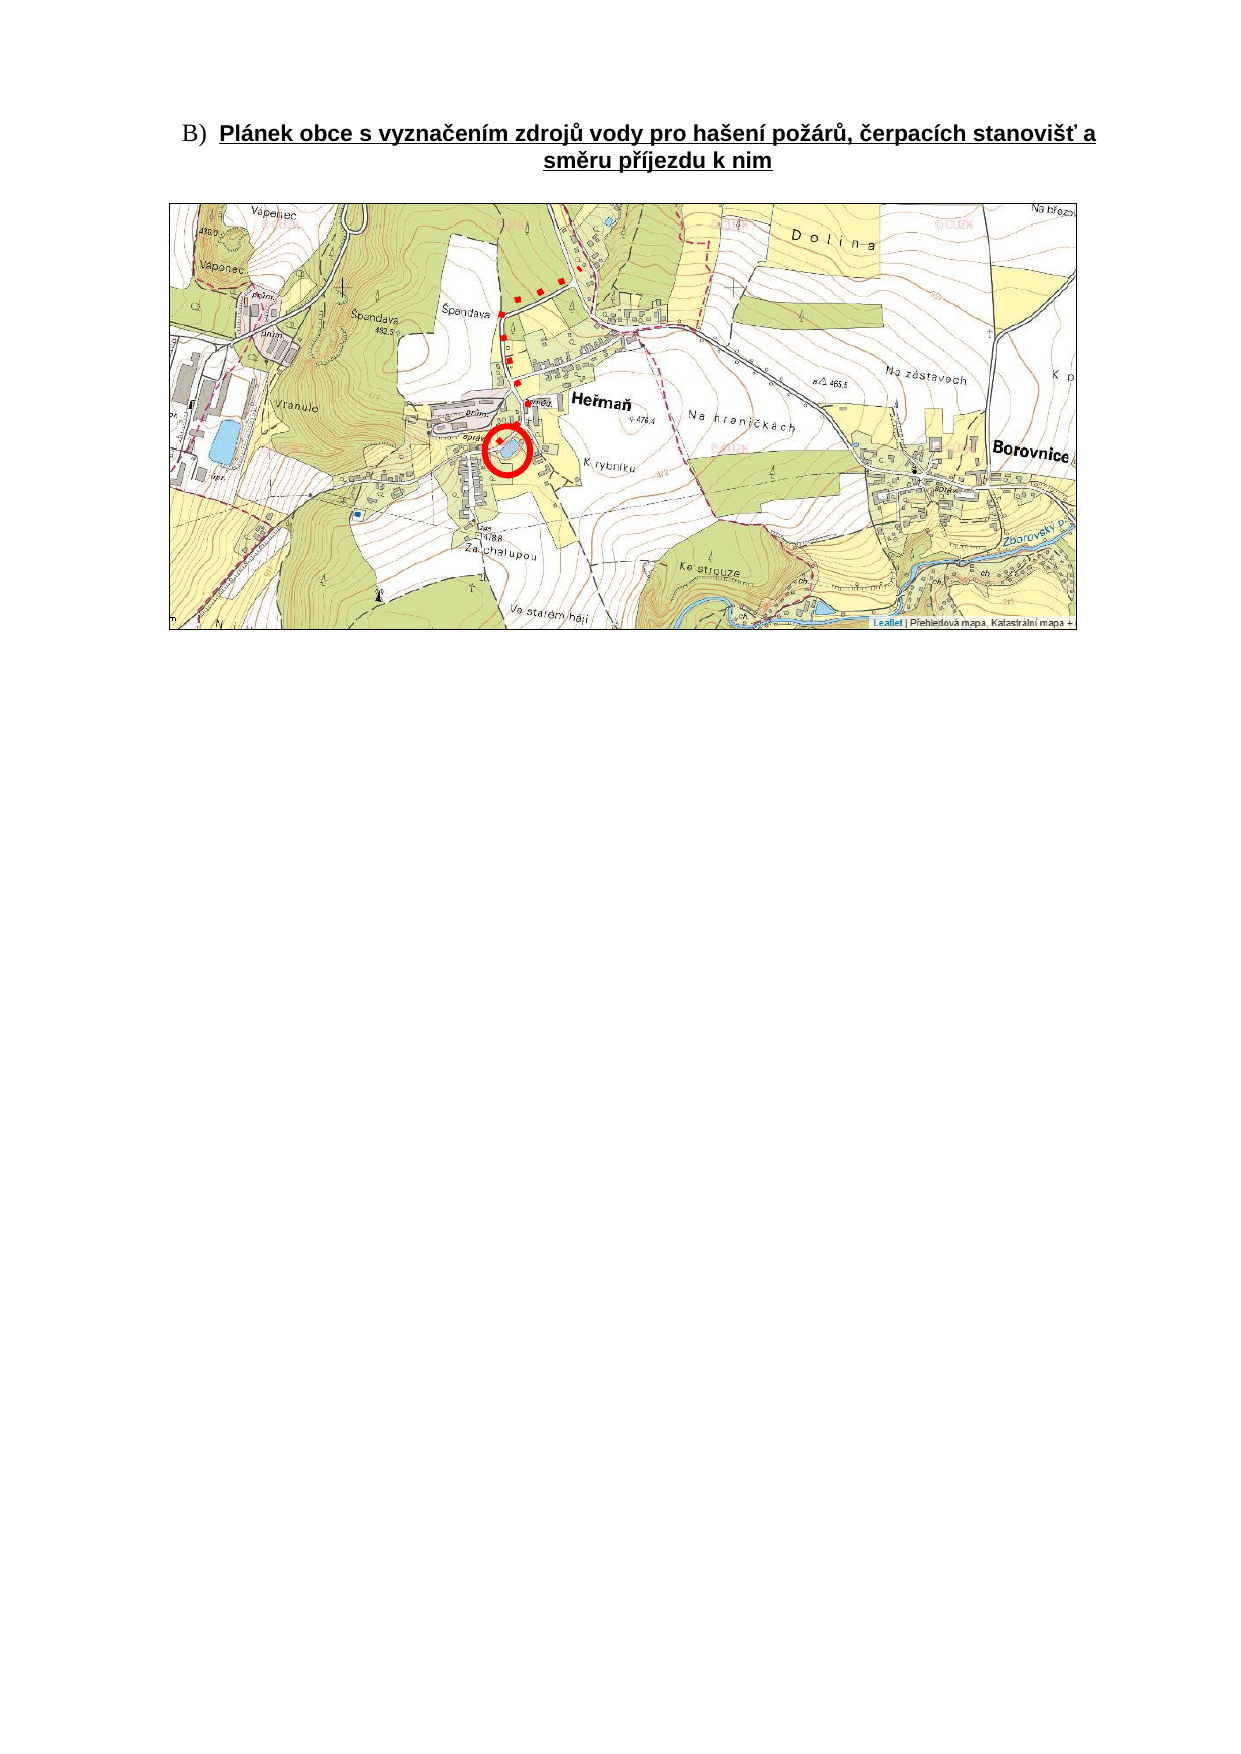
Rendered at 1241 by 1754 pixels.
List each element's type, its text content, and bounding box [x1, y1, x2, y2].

list Plánek obce s vyznačením zdrojů vody pro hašení požárů, čerpacích stanovišť a směru příjezdu k nim [156, 118, 1122, 173]
picture [170, 204, 1076, 629]
